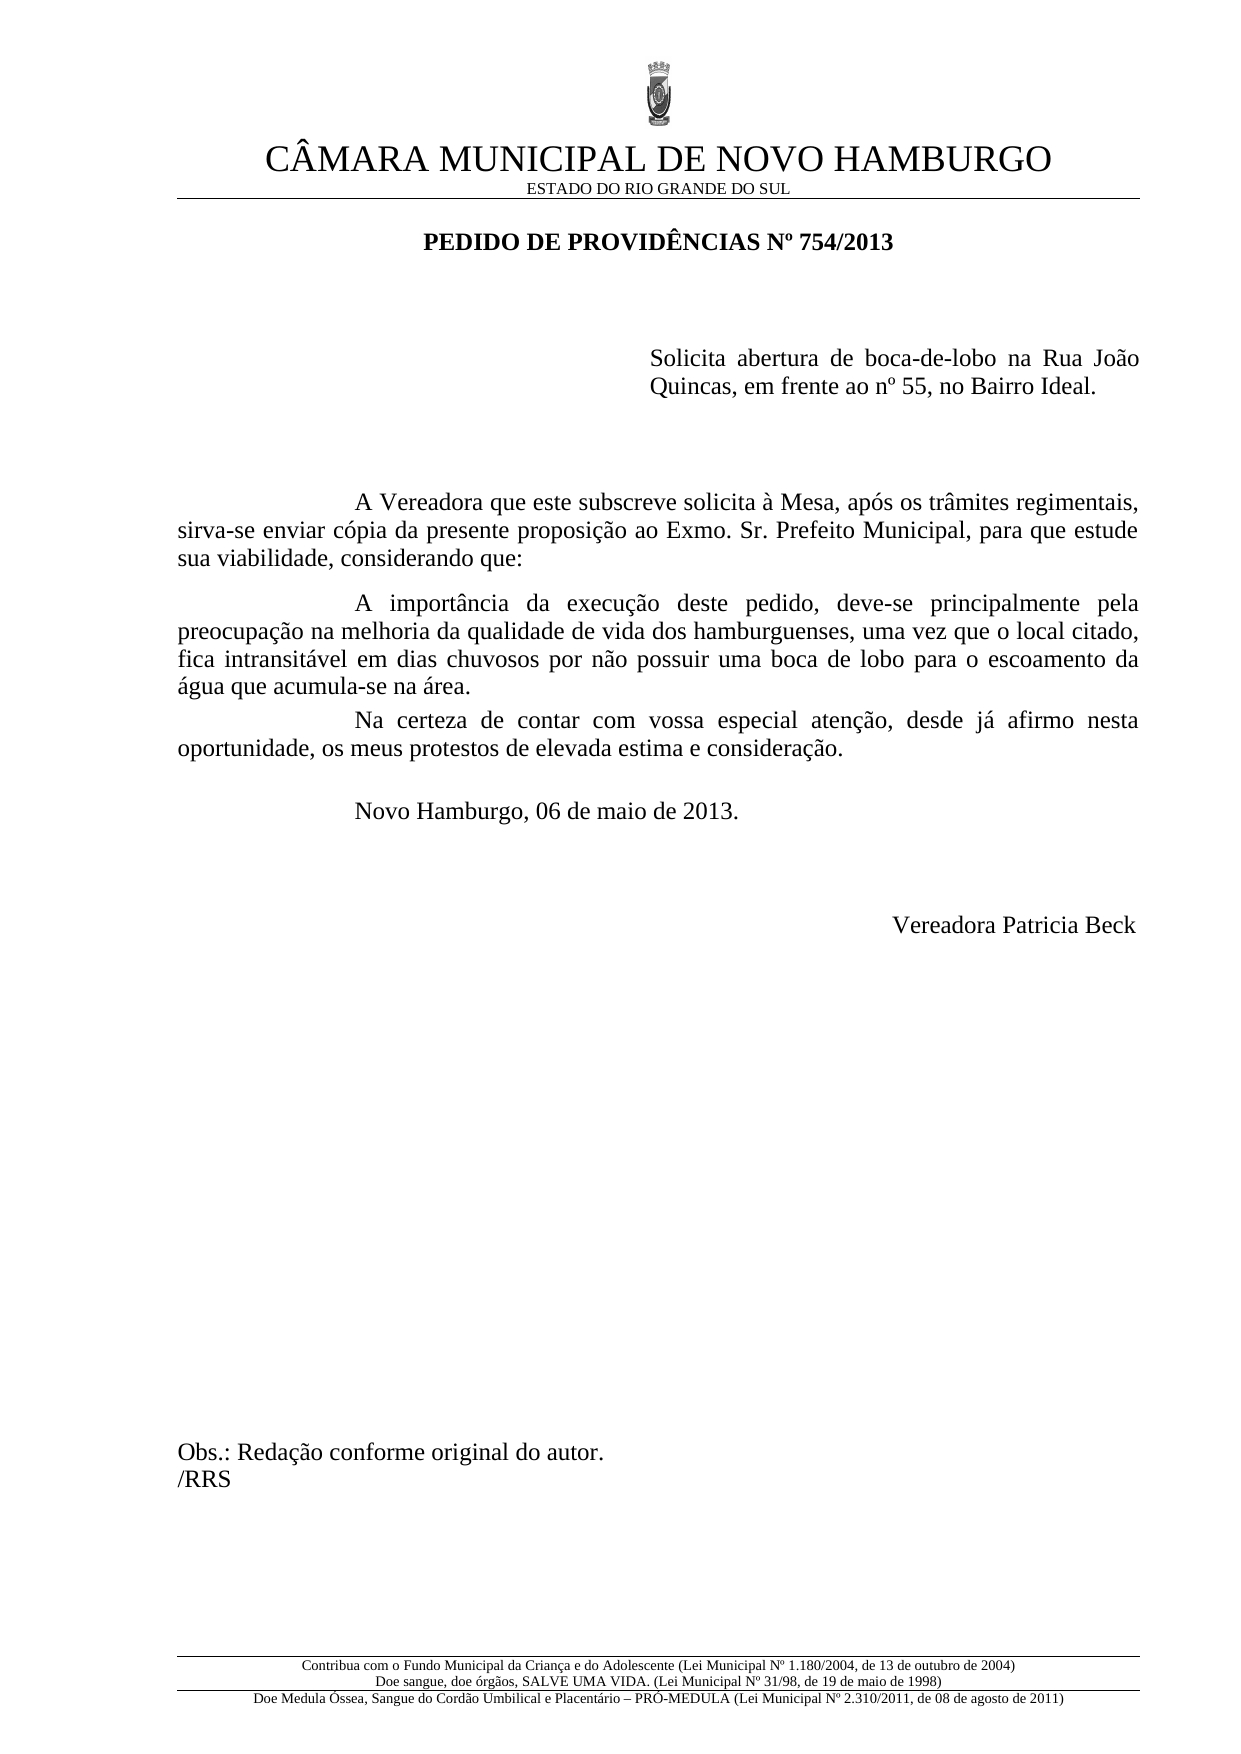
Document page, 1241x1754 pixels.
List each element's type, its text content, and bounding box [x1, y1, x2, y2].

text Vereadora Patricia Beck [177, 911, 1140, 939]
text Obs.: Redação conforme original do autor. [177, 1438, 1140, 1466]
text /RRS [177, 1466, 1140, 1493]
text Novo Hamburgo, 06 de maio de 2013. [177, 797, 1140, 825]
text A Vereadora que este subscreve solicita à Mesa, após os trâmites regimentais, sirva-se enviar cópia da presente proposição ao Exmo. Sr. Prefeito Municipal, para que estude sua viabilidade, considerando que: [177, 488, 1140, 572]
text A importância da execução deste pedido, deve-se principalmente pela preocupação na melhoria da qualidade de vida dos hamburguenses, uma vez que o local citado, fica intransitável em dias chuvosos por não possuir uma boca de lobo para o escoamento da água que acumula-se na área. [177, 589, 1140, 700]
text Na certeza de contar com vossa especial atenção, desde já afirmo nesta oportunidade, os meus protestos de elevada estima e consideração. [177, 706, 1140, 762]
text PEDIDO DE PROVIDÊNCIAS Nº 754/2013 [177, 228, 1140, 256]
text Solicita abertura de boca-de-lobo na Rua João Quincas, em frente ao nº 55, no Bairro Ideal. [649, 344, 1140, 400]
